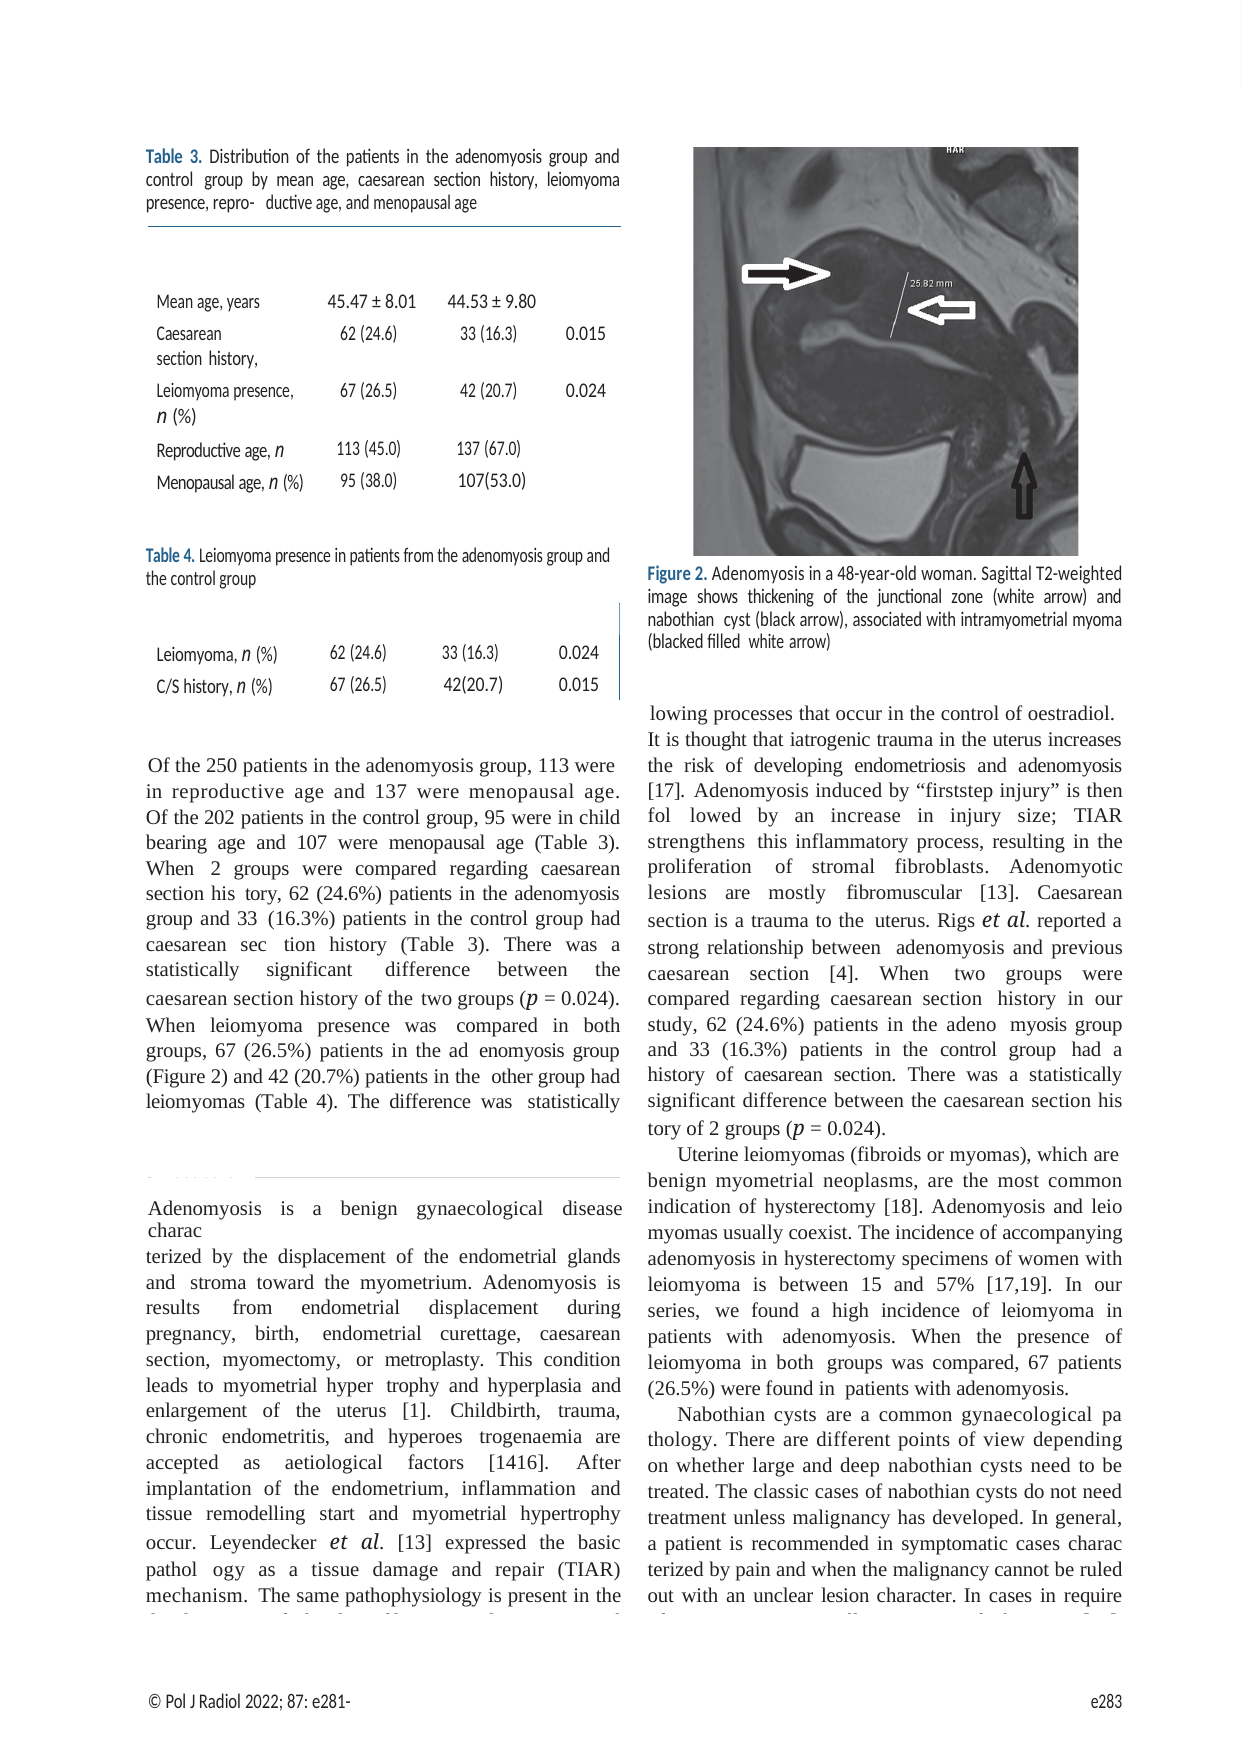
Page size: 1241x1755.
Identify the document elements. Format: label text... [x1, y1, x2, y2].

text 0.015 [566, 320, 621, 346]
text Factor Adenomyosis [156, 231, 431, 256]
text 137 (67.0) [456, 435, 547, 460]
text e283 [1091, 1689, 1124, 1714]
text 33 (16.3) [442, 639, 534, 665]
text Mean age, years [156, 288, 307, 313]
text benign myometrial neoplasms, are the most common indication of hysterectomy [18]. Adenomyosis and leio­ myomas usually coexist. The incidence of accompanying adenomyosis in hysterectomy specimens of women with leiomyoma is between 15 and 57% [17,19]. In our series, we found a high incidence of leiomyoma in patients with adenomyosis. When the presence of leiomyoma in both groups was compared, 67 patients (26.5%) were found in patients with adenomyosis. [647, 1168, 1122, 1399]
text 45.47 ± 8.01 [327, 288, 431, 313]
text 0.015 [558, 672, 619, 697]
text C/S history, n (%) [156, 672, 309, 700]
text Control group p-value (n = 202) [445, 231, 610, 281]
text Leiomyoma, n (%) [156, 639, 309, 668]
text Nabothian cysts are a common gynaecological pa­ thology. There are different points of view depending on whether large and deep nabothian cysts need to be treated. The classic cases of nabothian cysts do not need treatment unless malignancy has developed. In general, a patient is recommended in symptomatic cases charac­ terized by pain and when the malignancy cannot be ruled out with an unclear lesion character. In cases in require of treatment, it usually consists of draining [15]. Nabothian [647, 1401, 1122, 1614]
text Adenomyosis is a benign gynaecological disease charac­ [148, 1198, 623, 1242]
text 0.024 [566, 378, 621, 403]
text 0.024 [558, 639, 619, 665]
text Table 4. Leiomyoma presence in patients from the adenomyosis group and the control group [146, 544, 620, 590]
text terized by the displacement of the endometrial glands and stroma toward the myometrium. Adenomyosis is results from endometrial displacement during pregnancy, birth, endometrial curettage, caesarean section, myomectomy, or metroplasty. This condition leads to myometrial hyper­ trophy and hyperplasia and enlargement of the uterus [1]. Childbirth, trauma, chronic endometritis, and hyperoes­ trogenaemia are accepted as aetiological factors [14­16]. After implantation of the endometrium, inflammation and tissue remodelling start and myometrial hypertrophy occur. Leyendecker et al. [13] expressed the basic pathol­ ogy as a tissue damage and repair (TIAR) mechanism. The same pathophysiology is present in the development of deeply infiltrating endometriosis and adenomyosis, and the main problem is localized uterine trauma and the fol­ [146, 1244, 621, 1614]
text Of the 250 patients in the adenomyosis group, 113 were [148, 755, 622, 777]
text © Pol J Radiol 2022; 87: e281-e285 [148, 1689, 375, 1714]
text Leiomyoma presence, [156, 378, 307, 403]
text 33 (16.3) [460, 320, 547, 346]
text 42(20.7) [443, 672, 534, 697]
text 67 (26.5) [340, 378, 431, 403]
text 113 (45.0) [336, 435, 431, 460]
text in reproductive age and 137 were menopausal age. Of the 202 patients in the control group, 95 were in child­ bearing age and 107 were menopausal age (Table 3). When 2 groups were compared regarding caesarean section his­ tory, 62 (24.6%) patients in the adenomyosis group and 33 (16.3%) patients in the control group had caesarean sec­ tion history (Table 3). There was a statistically significant difference between the caesarean section history of the two groups (p = 0.024). When leiomyoma presence was compared in both groups, 67 (26.5%) patients in the ad­ enomyosis group (Figure 2) and 42 (20.7%) patients in the other group had leiomyomas (Table 4). The difference was statistically significant (p = 0.015). [146, 779, 621, 1119]
text lowing processes that occur in the control of oestradiol. [649, 703, 1124, 725]
text Table 3. Distribution of the patients in the adenomyosis group and control group by mean age, caesarean section history, leiomyoma presence, repro- ductive age, and menopausal age [146, 145, 620, 214]
text Reproductive age, n (%) [156, 435, 307, 463]
text Figure 2. Adenomyosis in a 48-year-old woman. Sagittal T2-weighted image shows thickening of the junctional zone (white arrow) and nabothian cyst (black arrow), associated with intramyometrial myoma (blacked filled white arrow) [647, 562, 1122, 653]
text 95 (38.0) [340, 467, 431, 493]
text 44.53 ± 9.80 [447, 288, 547, 313]
text group (n = 250) [319, 256, 431, 281]
text Discussion [153, 1177, 255, 1184]
text Caesarean section history, n (%) [156, 320, 271, 374]
text 42 (20.7) [460, 378, 547, 403]
text Uterine leiomyomas (fibroids or myomas), which are [647, 1143, 1124, 1166]
text n (%) [156, 403, 307, 428]
text Menopausal age, n (%) [156, 467, 307, 496]
text 107(53.0) [457, 467, 547, 493]
text 62 (24.6) [340, 320, 431, 346]
text 67 (26.5) [329, 672, 407, 697]
text 62 (24.6) [329, 639, 407, 665]
text It is thought that iatrogenic trauma in the uterus increases the risk of developing endometriosis and adenomyosis [17]. Adenomyosis induced by “first­step injury” is then fol­ lowed by an increase in injury size; TIAR strengthens this inflammatory process, resulting in the proliferation of stromal fibroblasts. Adenomyotic lesions are mostly fibromuscular [13]. Caesarean section is a trauma to the uterus. Rigs et al. reported a strong relationship between adenomyosis and previous caesarean section [4]. When two groups were compared regarding caesarean section history in our study, 62 (24.6%) patients in the adeno­ myosis group and 33 (16.3%) patients in the control group had a history of caesarean section. There was a statistically significant difference between the caesarean section his­ tory of 2 groups (p = 0.024). [647, 727, 1123, 1142]
text Variables Group A Control group p-value [156, 607, 619, 632]
